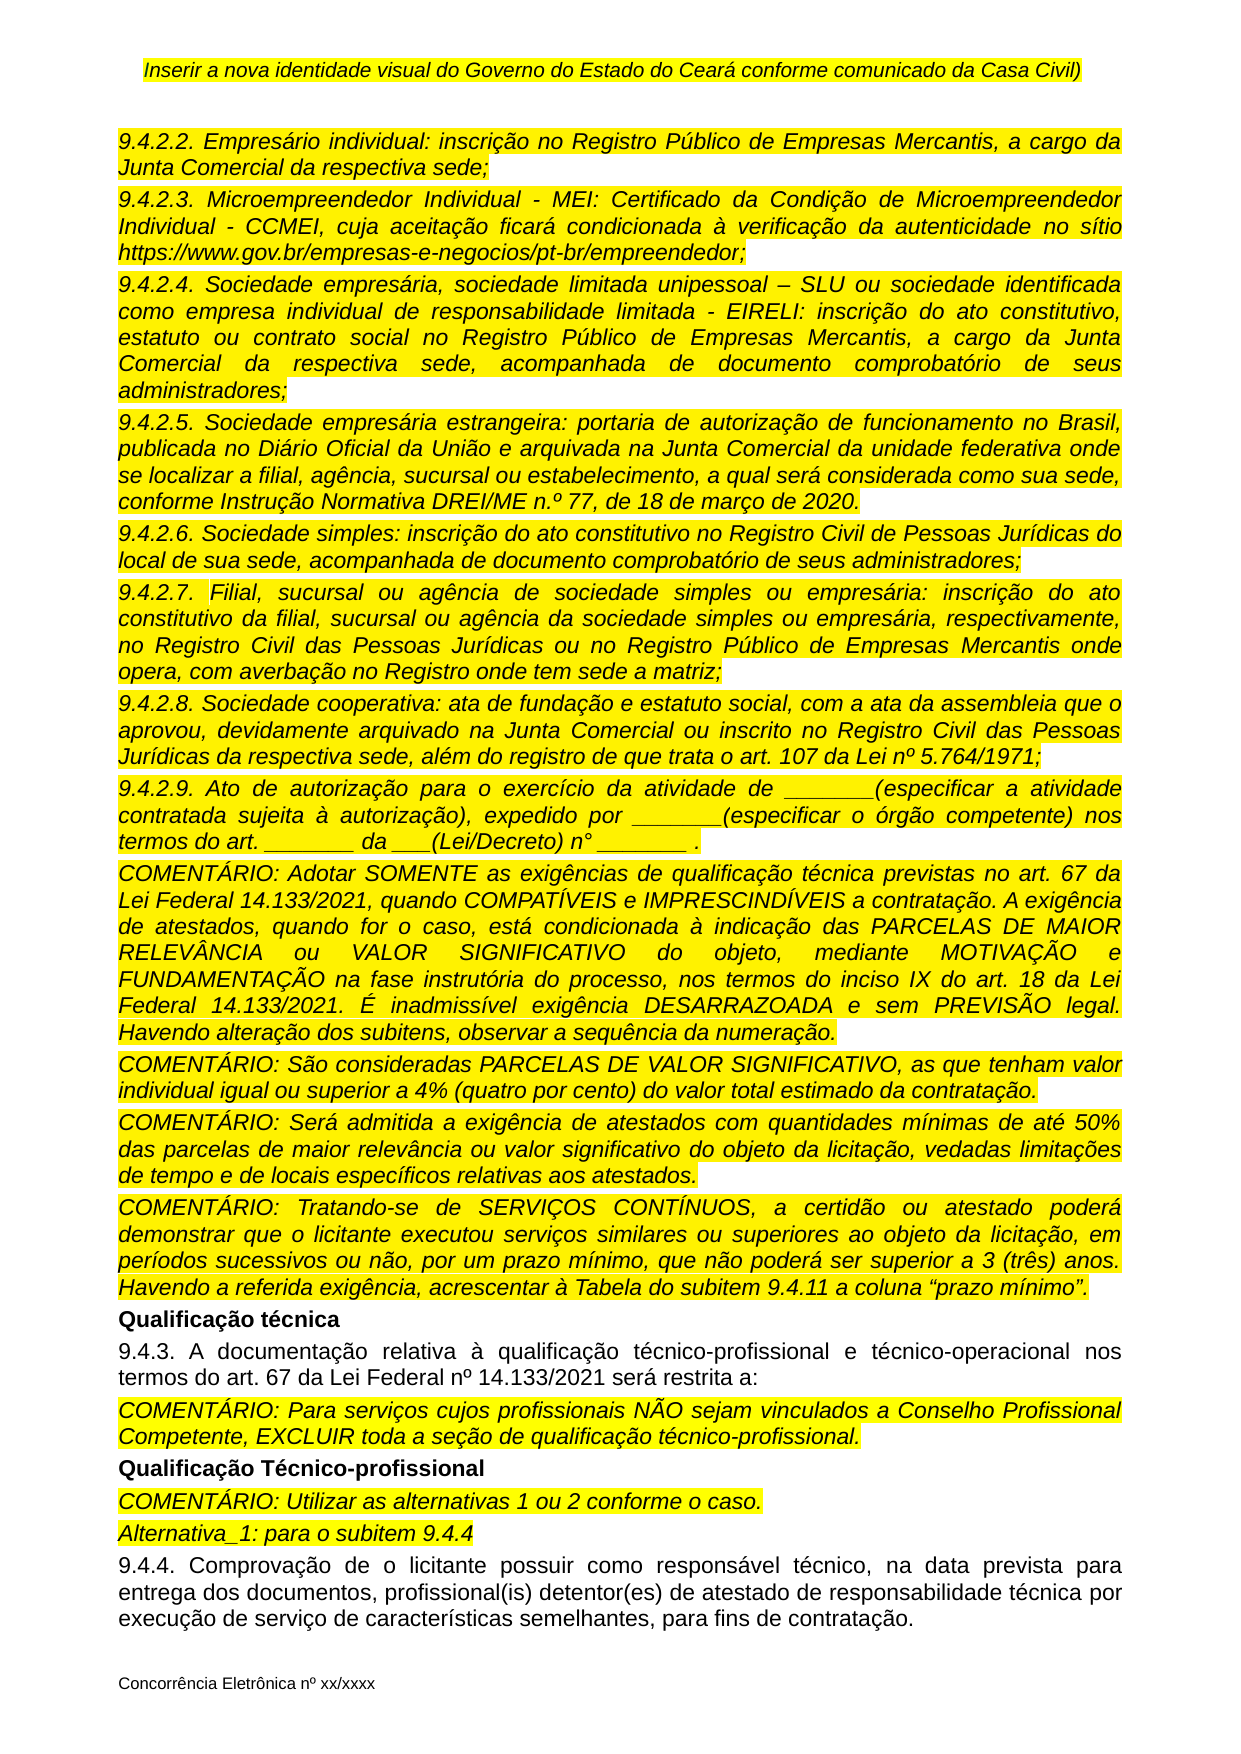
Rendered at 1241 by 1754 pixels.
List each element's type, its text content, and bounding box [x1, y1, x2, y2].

text COMENTÁRIO: Para serviços cujos profissionais NÃO sejam vinculados a Conselho Profissional Competente, EXCLUIR toda a seção de qualificação técnico-profissional. [118, 1397, 1122, 1449]
text 9.4.2.6. Sociedade simples: inscrição do ato constitutivo no Registro Civil de Pessoas Jurídicas do local de sua sede, acompanhada de documento comprobatório de seus administradores; [118, 520, 1122, 573]
text 9.4.2.3. Microempreendedor Individual - MEI: Certificado da Condição de Microempreendedor Individual - CCMEI, cuja aceitação ficará condicionada à verificação da autenticidade no sítio https://www.gov.br/empresas-e-negocios/pt-br/empreendedor; [118, 186, 1122, 265]
text 9.4.4. Comprovação de o licitante possuir como responsável técnico, na data prevista para entrega dos documentos, profissional(is) detentor(es) de atestado de responsabilidade técnica por execução de serviço de características semelhantes, para fins de contratação. [118, 1552, 1122, 1631]
text 9.4.2.9. Ato de autorização para o exercício da atividade de _______(especificar a atividade contratada sujeita à autorização), expedido por _______(especificar o órgão competente) nos termos do art. _______ da ___(Lei/Decreto) n° _______ . [118, 775, 1122, 854]
text Alternativa_1: para o subitem 9.4.4 [118, 1520, 1122, 1546]
text COMENTÁRIO: São consideradas PARCELAS DE VALOR SIGNIFICATIVO, as que tenham valor individual igual ou superior a 4% (quatro por cento) do valor total estimado da contratação. [118, 1051, 1122, 1103]
text COMENTÁRIO: Adotar SOMENTE as exigências de qualificação técnica previstas no art. 67 da Lei Federal 14.133/2021, quando COMPATÍVEIS e IMPRESCINDÍVEIS a contratação. A exigência de atestados, quando for o caso, está condicionada à indicação das PARCELAS DE MAIOR RELEVÂNCIA ou VALOR SIGNIFICATIVO do objeto, mediante MOTIVAÇÃO e FUNDAMENTAÇÃO na fase instrutória do processo, nos termos do inciso IX do art. 18 da Lei Federal 14.133/2021. É inadmissível exigência DESARRAZOADA e sem PREVISÃO legal. Havendo alteração dos subitens, observar a sequência da numeração. [118, 860, 1122, 1045]
text Qualificação Técnico-profissional [118, 1455, 1122, 1482]
text 9.4.2.2. Empresário individual: inscrição no Registro Público de Empresas Mercantis, a cargo da Junta Comercial da respectiva sede; [118, 128, 1122, 180]
text COMENTÁRIO: Utilizar as alternativas 1 ou 2 conforme o caso. [118, 1488, 1122, 1514]
text 9.4.3. A documentação relativa à qualificação técnico-profissional e técnico-operacional nos termos do art. 67 da Lei Federal nº 14.133/2021 será restrita a: [118, 1338, 1122, 1391]
text COMENTÁRIO: Tratando-se de SERVIÇOS CONTÍNUOS, a certidão ou atestado poderá demonstrar que o licitante executou serviços similares ou superiores ao objeto da licitação, em períodos sucessivos ou não, por um prazo mínimo, que não poderá ser superior a 3 (três) anos. Havendo a referida exigência, acrescentar à Tabela do subitem 9.4.11 a coluna “prazo mínimo”. [118, 1194, 1122, 1300]
text COMENTÁRIO: Será admitida a exigência de atestados com quantidades mínimas de até 50% das parcelas de maior relevância ou valor significativo do objeto da licitação, vedadas limitações de tempo e de locais específicos relativas aos atestados. [118, 1109, 1122, 1188]
text 9.4.2.4. Sociedade empresária, sociedade limitada unipessoal – SLU ou sociedade identificada como empresa individual de responsabilidade limitada - EIRELI: inscrição do ato constitutivo, estatuto ou contrato social no Registro Público de Empresas Mercantis, a cargo da Junta Comercial da respectiva sede, acompanhada de documento comprobatório de seus administradores; [118, 271, 1122, 403]
text 9.4.2.5. Sociedade empresária estrangeira: portaria de autorização de funcionamento no Brasil, publicada no Diário Oficial da União e arquivada na Junta Comercial da unidade federativa onde se localizar a filial, agência, sucursal ou estabelecimento, a qual será considerada como sua sede, conforme Instrução Normativa DREI/ME n.º 77, de 18 de março de 2020. [118, 409, 1122, 514]
text 9.4.2.7. Filial, sucursal ou agência de sociedade simples ou empresária: inscrição do ato constitutivo da filial, sucursal ou agência da sociedade simples ou empresária, respectivamente, no Registro Civil das Pessoas Jurídicas ou no Registro Público de Empresas Mercantis onde opera, com averbação no Registro onde tem sede a matriz; [118, 579, 1122, 684]
text Qualificação técnica [118, 1306, 1122, 1332]
text 9.4.2.8. Sociedade cooperativa: ata de fundação e estatuto social, com a ata da assembleia que o aprovou, devidamente arquivado na Junta Comercial ou inscrito no Registro Civil das Pessoas Jurídicas da respectiva sede, além do registro de que trata o art. 107 da Lei nº 5.764/1971; [118, 690, 1122, 769]
